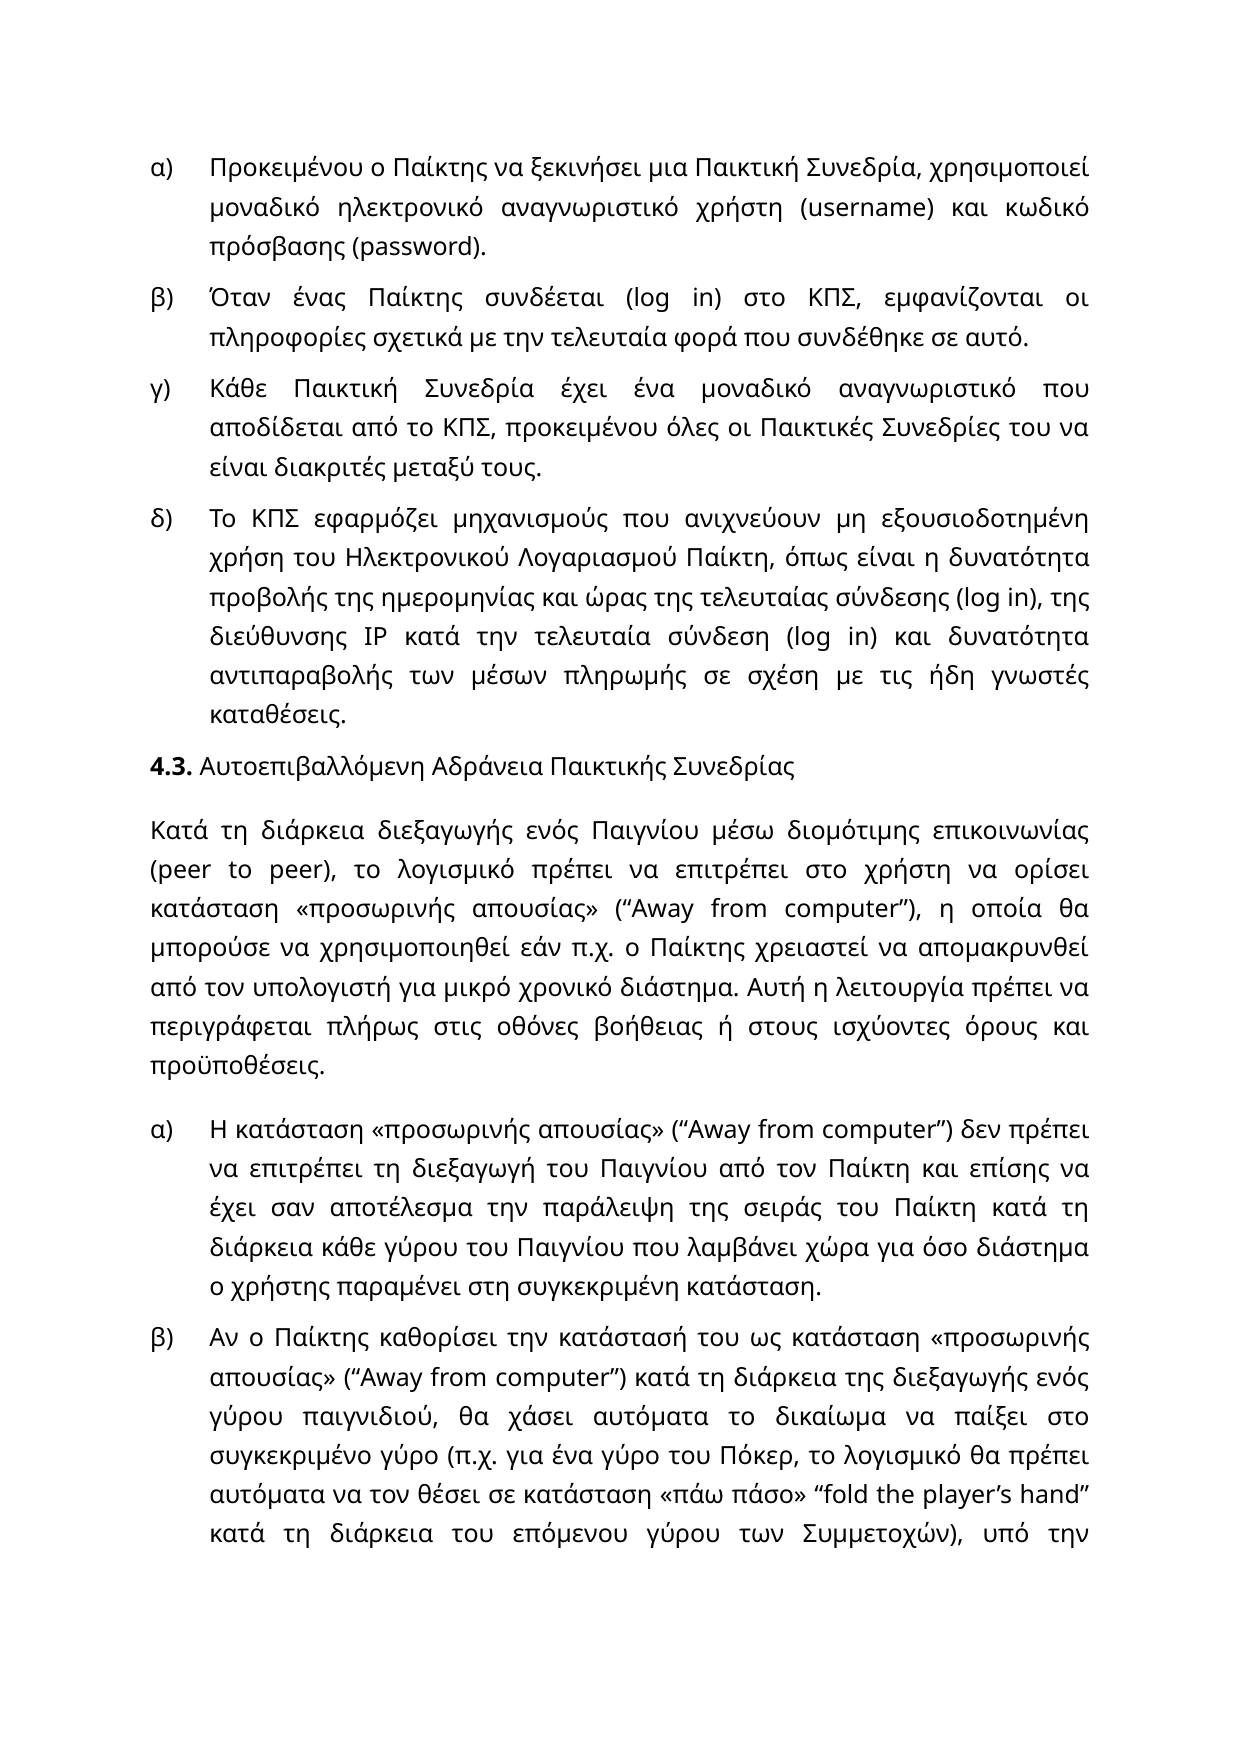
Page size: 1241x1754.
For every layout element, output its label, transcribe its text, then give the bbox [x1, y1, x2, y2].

list δ) Το ΚΠΣ εφαρμόζει μηχανισμούς που ανιχνεύουν μη εξουσιοδοτημένη χρήση του Ηλεκτρονικού Λογαριασμού Παίκτη, όπως είναι η δυνατότητα προβολής της ημερομηνίας και ώρας της τελευταίας σύνδεσης (log in), της διεύθυνσης IP κατά την τελευταία σύνδεση (log in) και δυνατότητα αντιπαραβολής των μέσων πληρωμής σε σχέση με τις ήδη γνωστές καταθέσεις. [150, 501, 1090, 731]
list γ) Κάθε Παικτική Συνεδρία έχει ένα μοναδικό αναγνωριστικό που αποδίδεται από το ΚΠΣ, προκειμένου όλες οι Παικτικές Συνεδρίες του να είναι διακριτές μεταξύ τους. [150, 371, 1090, 483]
list α) Η κατάσταση «προσωρινής απουσίας» (“Away from computer”) δεν πρέπει να επιτρέπει τη διεξαγωγή του Παιγνίου από τον Παίκτη και επίσης να έχει σαν αποτέλεσμα την παράλειψη της σειράς του Παίκτη κατά τη διάρκεια κάθε γύρου του Παιγνίου που λαμβάνει χώρα για όσο διάστημα ο χρήστης παραμένει στη συγκεκριμένη κατάσταση. [150, 1112, 1090, 1302]
list β) Αν ο Παίκτης καθορίσει την κατάστασή του ως κατάσταση «προσωρινής απουσίας» (“Away from computer”) κατά τη διάρκεια της διεξαγωγής ενός γύρου παιγνιδιού, θα χάσει αυτόματα το δικαίωμα να παίξει στο συγκεκριμένο γύρο (π.χ. για ένα γύρο του Πόκερ, το λογισμικό θα πρέπει αυτόματα να τον θέσει σε κατάσταση «πάω πάσο» “fold the player’s hand” κατά τη διάρκεια του επόμενου γύρου των Συμμετοχών), υπό την [150, 1320, 1090, 1550]
list β) Όταν ένας Παίκτης συνδέεται (log in) στο ΚΠΣ, εμφανίζονται οι πληροφορίες σχετικά με την τελευταία φορά που συνδέθηκε σε αυτό. [150, 280, 1090, 353]
text Κατά τη διάρκεια διεξαγωγής ενός Παιγνίου μέσω διομότιμης επικοινωνίας (peer to peer), το λογισμικό πρέπει να επιτρέπει στο χρήστη να ορίσει κατάσταση «προσωρινής απουσίας» (“Away from computer”), η οποία θα μπορούσε να χρησιμοποιηθεί εάν π.χ. ο Παίκτης χρειαστεί να απομακρυνθεί από τον υπολογιστή για μικρό χρονικό διάστημα. Αυτή η λειτουργία πρέπει να περιγράφεται πλήρως στις οθόνες βοήθειας ή στους ισχύοντες όρους και προϋποθέσεις. [150, 812, 1090, 1082]
text 4.3. Αυτοεπιβαλλόμενη Αδράνεια Παικτικής Συνεδρίας [150, 748, 1090, 782]
list α) Προκειμένου ο Παίκτης να ξεκινήσει μια Παικτική Συνεδρία, χρησιμοποιεί μοναδικό ηλεκτρονικό αναγνωριστικό χρήστη (username) και κωδικό πρόσβασης (password). [150, 150, 1090, 262]
